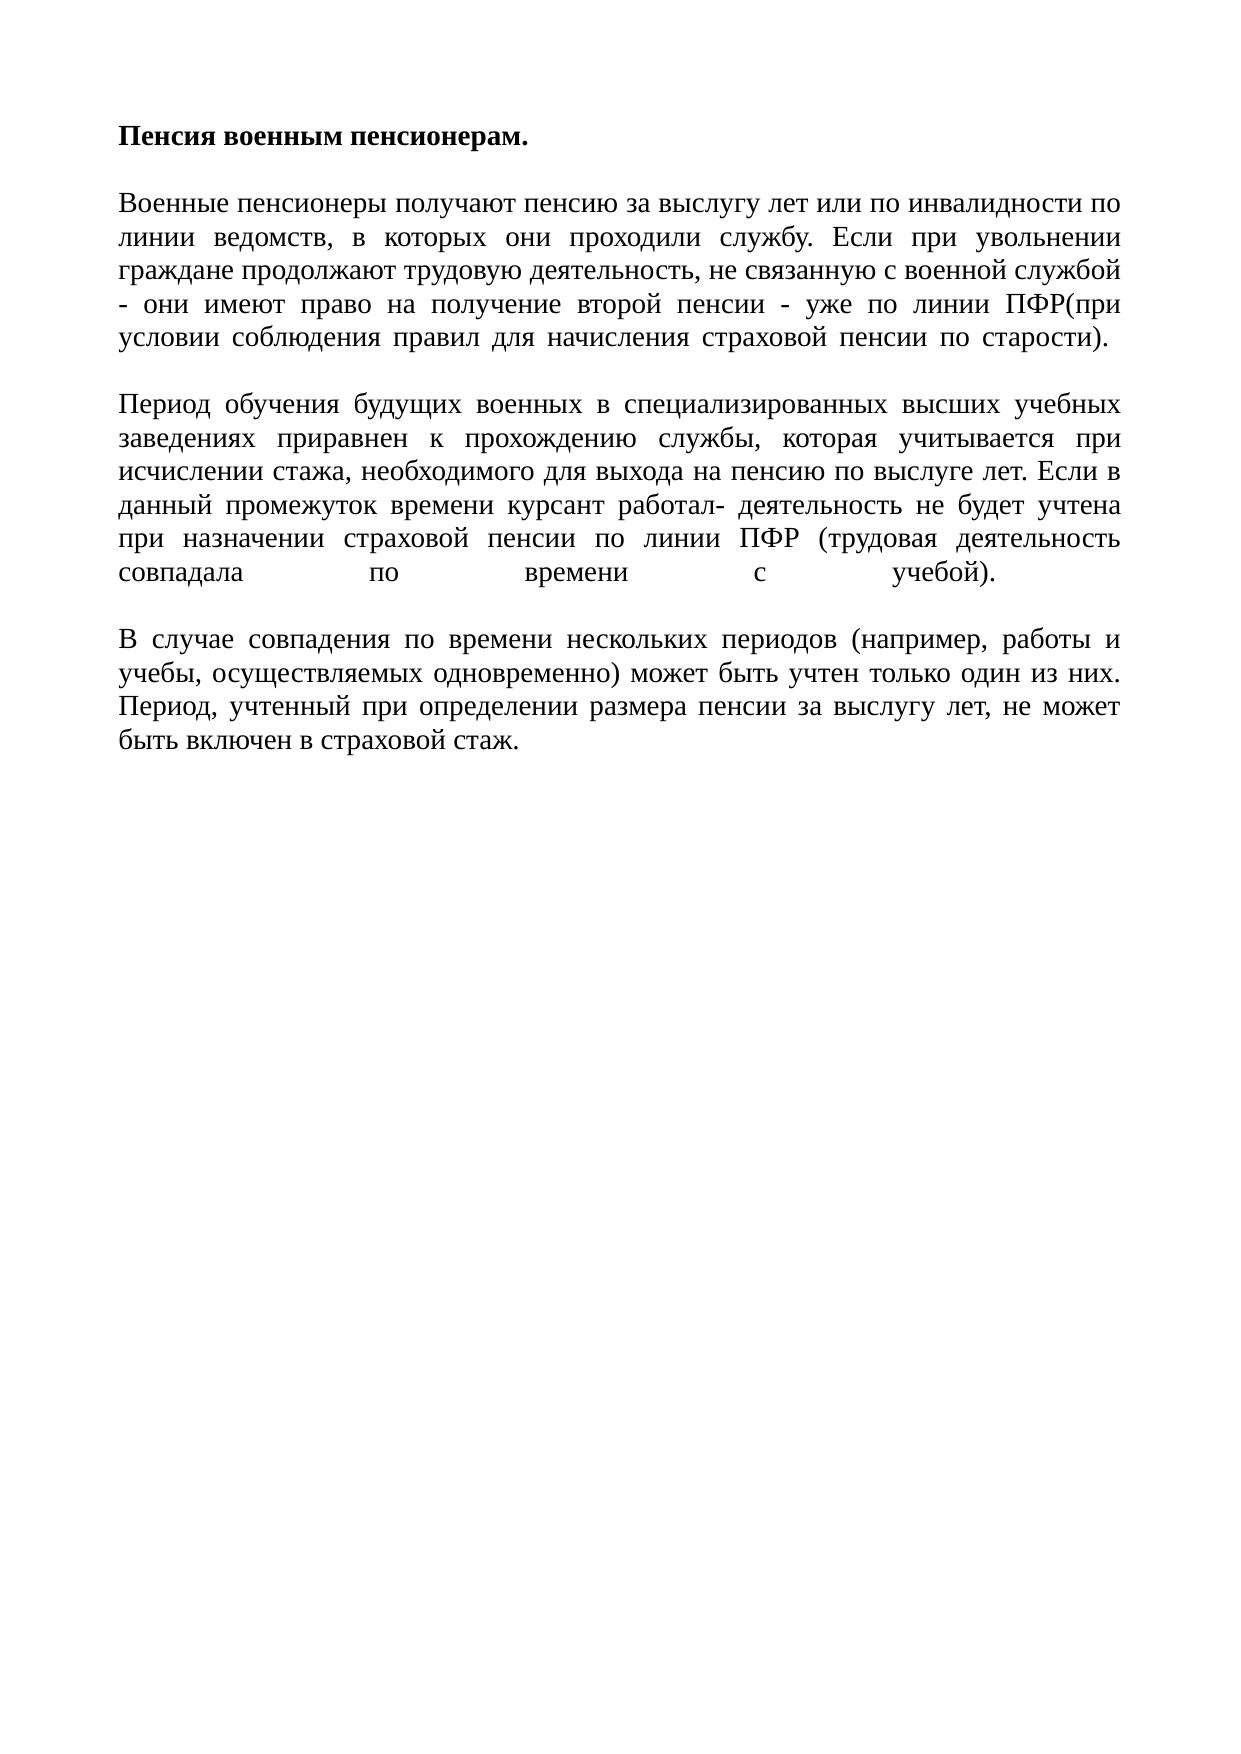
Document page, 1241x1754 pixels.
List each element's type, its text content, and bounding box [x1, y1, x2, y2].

text Пенсия военным пенсионерам. [118, 118, 1122, 152]
text Военные пенсионеры получают пенсию за выслугу лет или по инвалидности по линии ведомств, в которых они проходили службу. Если при увольнении граждане продолжают трудовую деятельность, не связанную с военной службой - они имеют право на получение второй пенсии - уже по линии ПФР(при условии соблюдения правил для начисления страховой пенсии по старости). Период обучения будущих военных в специализированных высших учебных заведениях приравнен к прохождению службы, которая учитывается при исчислении стажа, необходимого для выхода на пенсию по выслуге лет. Если в данный промежуток времени курсант работал- деятельность не будет учтена при назначении страховой пенсии по линии ПФР (трудовая деятельность совпадала по времени с учебой). В случае совпадения по времени нескольких периодов (например, работы и учебы, осуществляемых одновременно) может быть учтен только один из них. Период, учтенный при определении размера пенсии за выслугу лет, не может быть включен в страховой стаж. [118, 185, 1122, 755]
